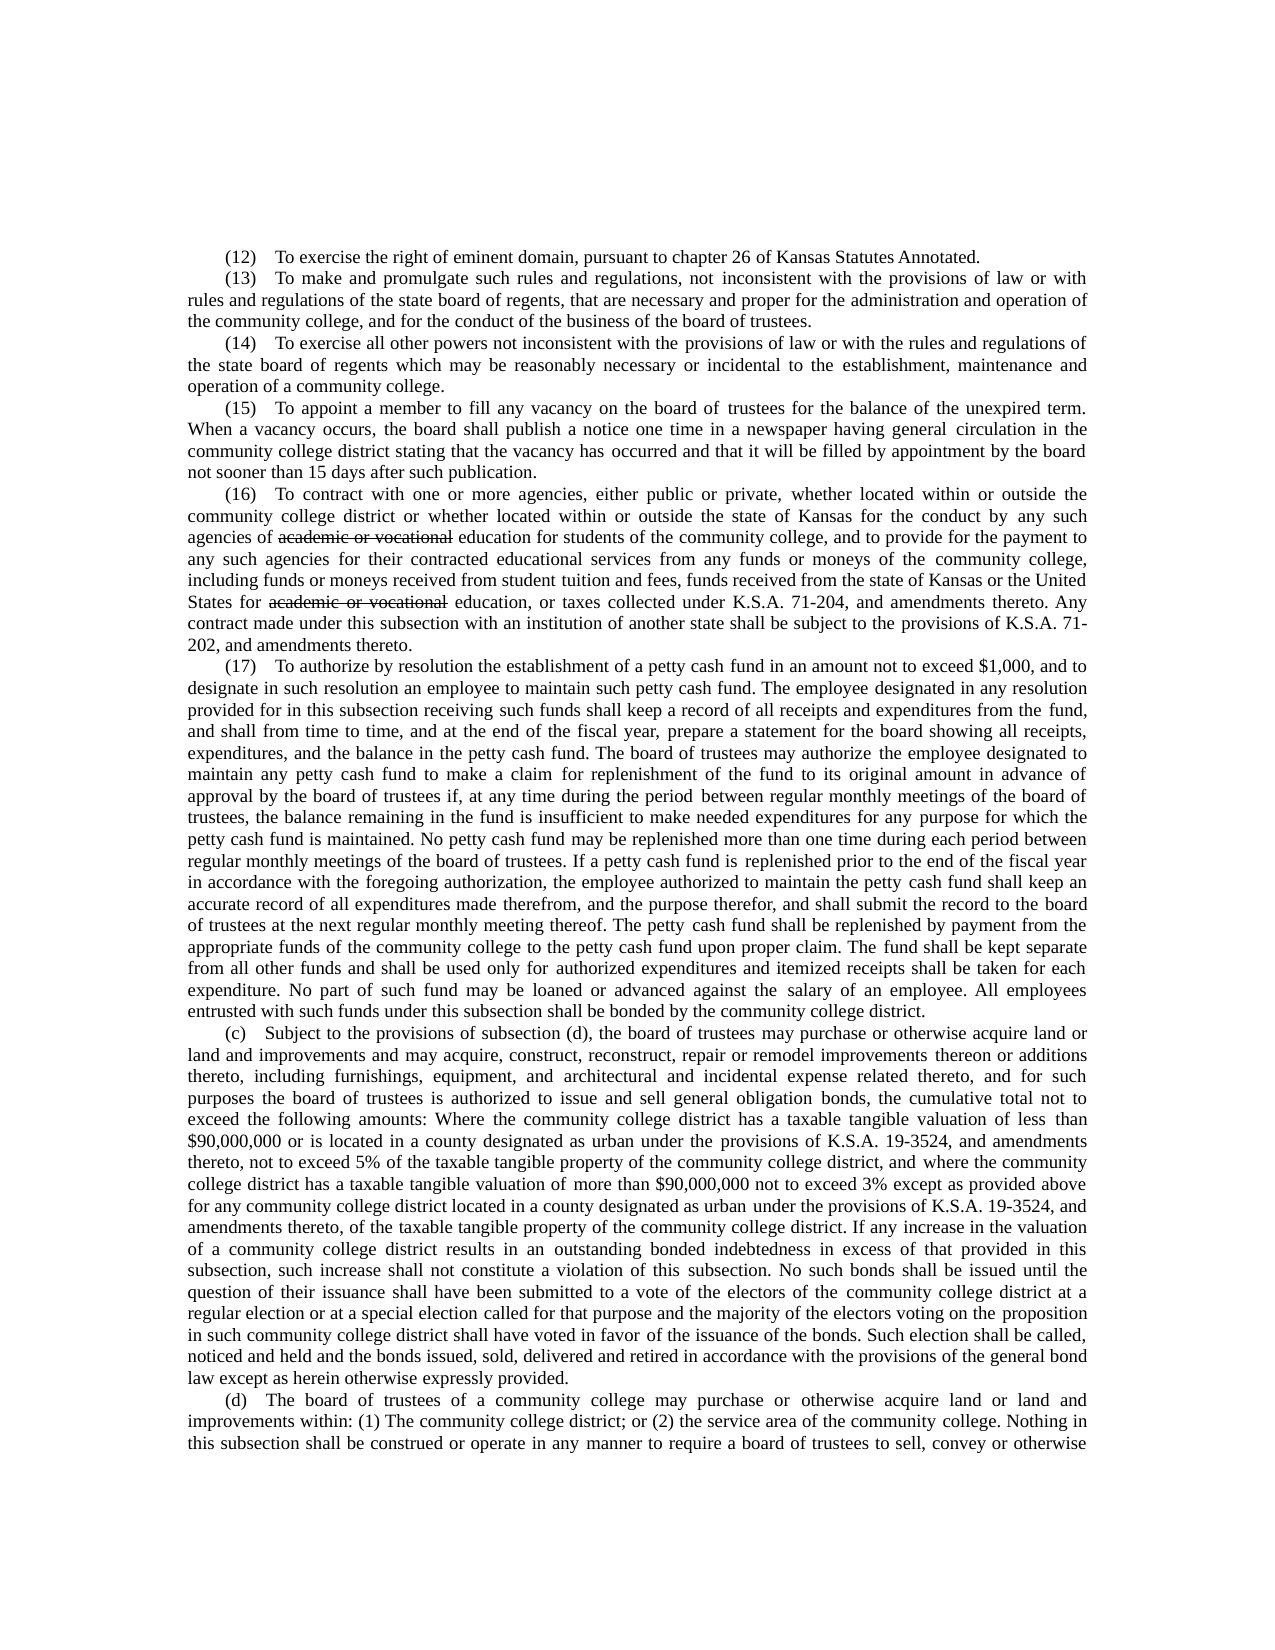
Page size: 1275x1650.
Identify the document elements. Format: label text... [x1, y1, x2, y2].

text (c) Subject to the provisions of subsection (d), the board of trustees may purchase or otherwise acquire land or land and improvements and may acquire, construct, reconstruct, repair or remodel improvements thereon or additions thereto, including furnishings, equipment, and architectural and incidental expense related thereto, and for such purposes the board of trustees is authorized to issue and sell general obligation bonds, the cumulative total not to exceed the following amounts: Where the community college district has a taxable tangible valuation of less than $90,000,000 or is located in a county designated as urban under the provisions of K.S.A. 19-3524, and amendments thereto, not to exceed 5% of the taxable tangible property of the community college district, and where the community college district has a taxable tangible valuation of more than $90,000,000 not to exceed 3% except as provided above for any community college district located in a county designated as urban under the provisions of K.S.A. 19-3524, and amendments thereto, of the taxable tangible property of the community college district. If any increase in the valuation of a community college district results in an outstanding bonded indebtedness in excess of that provided in this subsection, such increase shall not constitute a violation of this subsection. No such bonds shall be issued until the question of their issuance shall have been submitted to a vote of the electors of the community college district at a regular election or at a special election called for that purpose and the majority of the electors voting on the proposition in such community college district shall have voted in favor of the issuance of the bonds. Such election shall be called, noticed and held and the bonds issued, sold, delivered and retired in accordance with the provisions of the general bond law except as herein otherwise expressly provided. [187, 1022, 1087, 1388]
text (d) The board of trustees of a community college may purchase or otherwise acquire land or land and improvements within: (1) The community college district; or (2) the service area of the community college. Nothing in this subsection shall be construed or operate in any manner to require a board of trustees to sell, convey or otherwise [187, 1388, 1087, 1453]
text (13) To make and promulgate such rules and regulations, not inconsistent with the provisions of law or with rules and regulations of the state board of regents, that are necessary and proper for the administration and operation of the community college, and for the conduct of the business of the board of trustees. [187, 267, 1087, 332]
text (14) To exercise all other powers not inconsistent with the provisions of law or with the rules and regulations of the state board of regents which may be reasonably necessary or incidental to the establishment, maintenance and operation of a community college. [187, 332, 1087, 397]
text (17) To authorize by resolution the establishment of a petty cash fund in an amount not to exceed $1,000, and to designate in such resolution an employee to maintain such petty cash fund. The employee designated in any resolution provided for in this subsection receiving such funds shall keep a record of all receipts and expenditures from the fund, and shall from time to time, and at the end of the fiscal year, prepare a statement for the board showing all receipts, expenditures, and the balance in the petty cash fund. The board of trustees may authorize the employee designated to maintain any petty cash fund to make a claim for replenishment of the fund to its original amount in advance of approval by the board of trustees if, at any time during the period between regular monthly meetings of the board of trustees, the balance remaining in the fund is insufficient to make needed expenditures for any purpose for which the petty cash fund is maintained. No petty cash fund may be replenished more than one time during each period between regular monthly meetings of the board of trustees. If a petty cash fund is replenished prior to the end of the fiscal year in accordance with the foregoing authorization, the employee authorized to maintain the petty cash fund shall keep an accurate record of all expenditures made therefrom, and the purpose therefor, and shall submit the record to the board of trustees at the next regular monthly meeting thereof. The petty cash fund shall be replenished by payment from the appropriate funds of the community college to the petty cash fund upon proper claim. The fund shall be kept separate from all other funds and shall be used only for authorized expenditures and itemized receipts shall be taken for each expenditure. No part of such fund may be loaned or advanced against the salary of an employee. All employees entrusted with such funds under this subsection shall be bonded by the community college district. [187, 655, 1087, 1022]
text (12) To exercise the right of eminent domain, pursuant to chapter 26 of Kansas Statutes Annotated. [187, 246, 1087, 267]
text (15) To appoint a member to fill any vacancy on the board of trustees for the balance of the unexpired term. When a vacancy occurs, the board shall publish a notice one time in a newspaper having general circulation in the community college district stating that the vacancy has occurred and that it will be filled by appointment by the board not sooner than 15 days after such publication. [187, 397, 1087, 483]
text (16) To contract with one or more agencies, either public or private, whether located within or outside the community college district or whether located within or outside the state of Kansas for the conduct by any such agencies of academic or vocational education for students of the community college, and to provide for the payment to any such agencies for their contracted educational services from any funds or moneys of the community college, including funds or moneys received from student tuition and fees, funds received from the state of Kansas or the United States for academic or vocational education, or taxes collected under K.S.A. 71-204, and amendments thereto. Any contract made under this subsection with an institution of another state shall be subject to the provisions of K.S.A. 71-202, and amendments thereto. [187, 483, 1087, 655]
